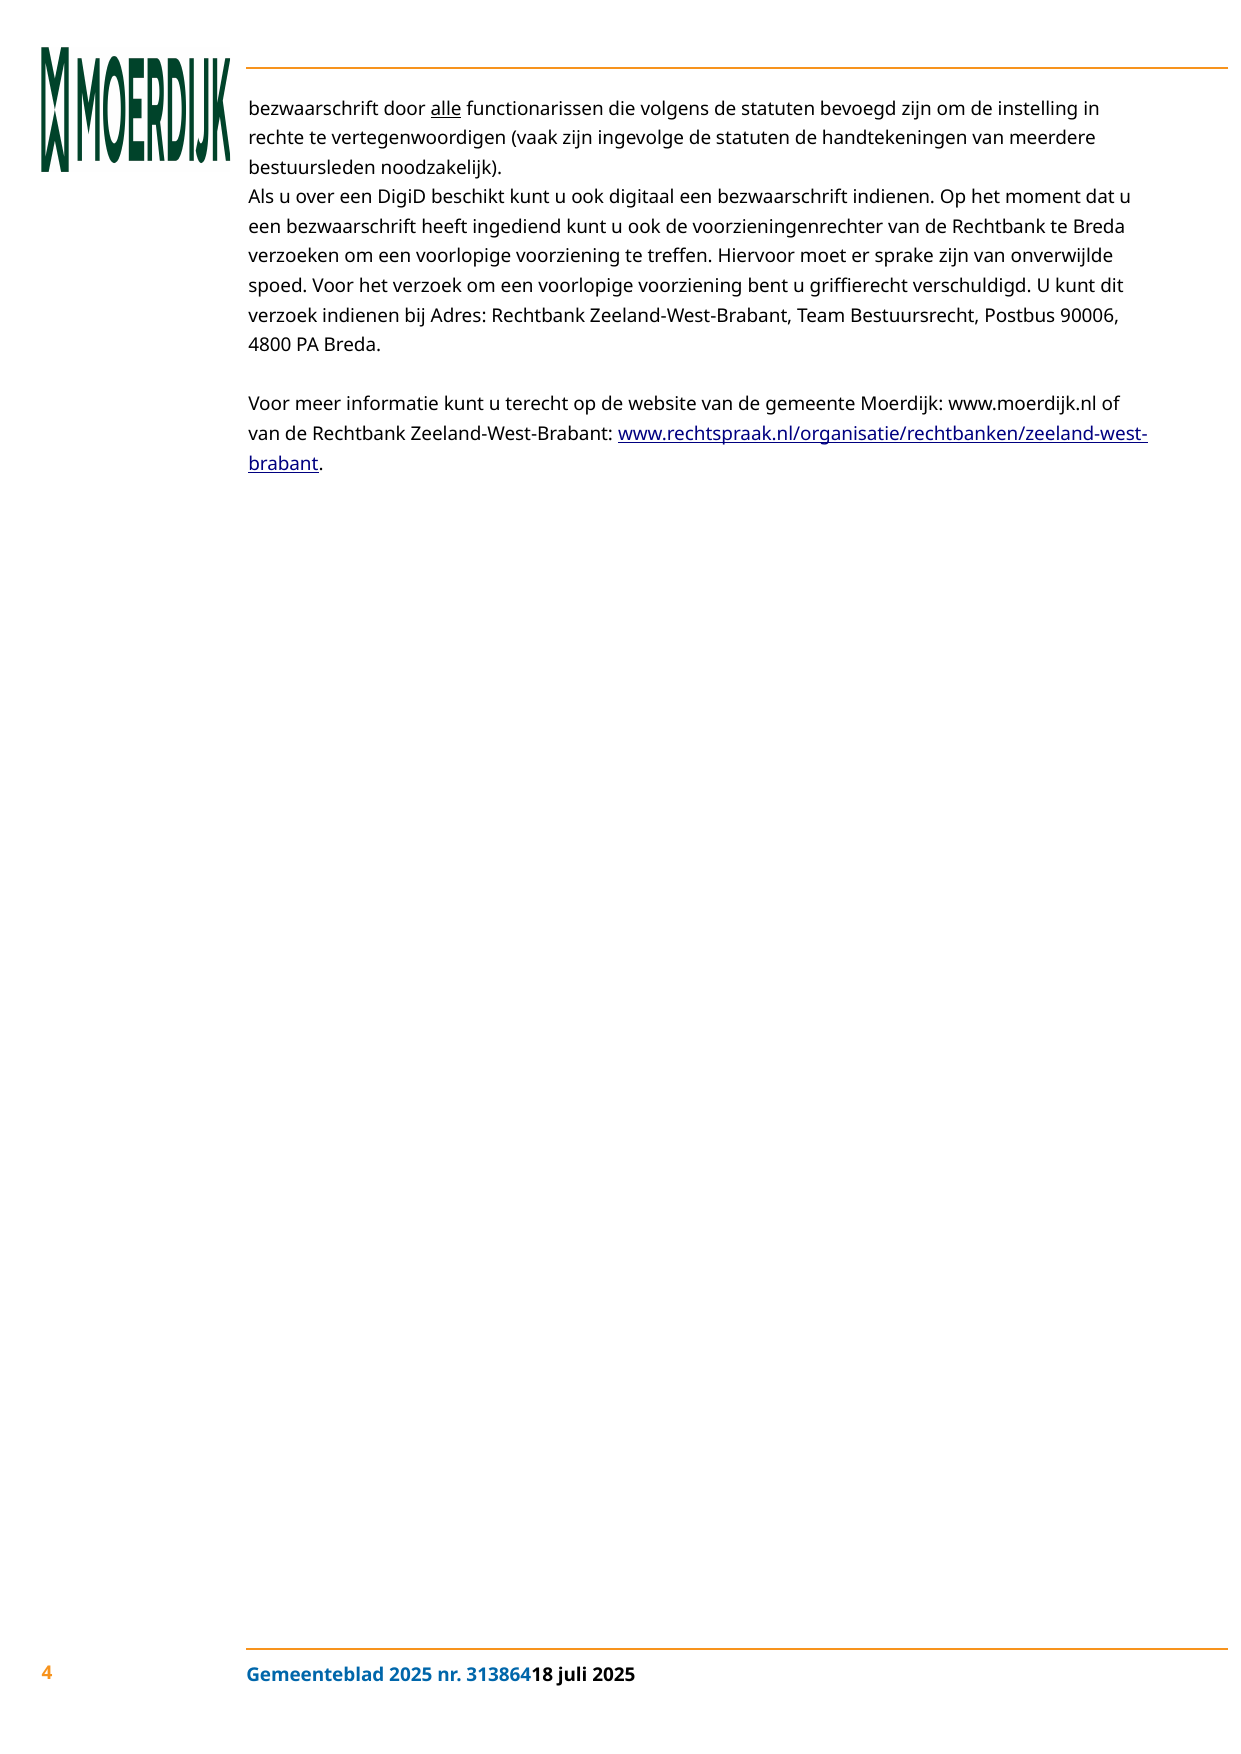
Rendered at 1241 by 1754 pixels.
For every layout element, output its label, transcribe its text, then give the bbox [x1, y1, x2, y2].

text bezwaarschrift door alle functionarissen die volgens de statuten bevoegd zijn om de instelling in rechte te vertegenwoordigen (vaak zijn ingevolge de statuten de handtekeningen van meerdere bestuursleden noodzakelijk). [248, 95, 1152, 180]
text Als u over een DigiD beschikt kunt u ook digitaal een bezwaarschrift indienen. Op het moment dat u een bezwaarschrift heeft ingediend kunt u ook de voorzieningenrechter van de Rechtbank te Breda verzoeken om een voorlopige voorziening te treffen. Hiervoor moet er sprake zijn van onverwijlde spoed. Voor het verzoek om een voorlopige voorziening bent u griffierecht verschuldigd. U kunt dit verzoek indienen bij Adres: Rechtbank Zeeland-West-Brabant, Team Bestuursrecht, Postbus 90006, 4800 PA Breda. [248, 183, 1152, 357]
text Voor meer informatie kunt u terecht op de website van de gemeente Moerdijk: www.moerdijk.nl of van de Rechtbank Zeeland-West-Brabant: www.rechtspraak.nl/organisatie/rechtbanken/zeeland-west-brabant. [248, 391, 1152, 476]
picture [41, 47, 231, 172]
